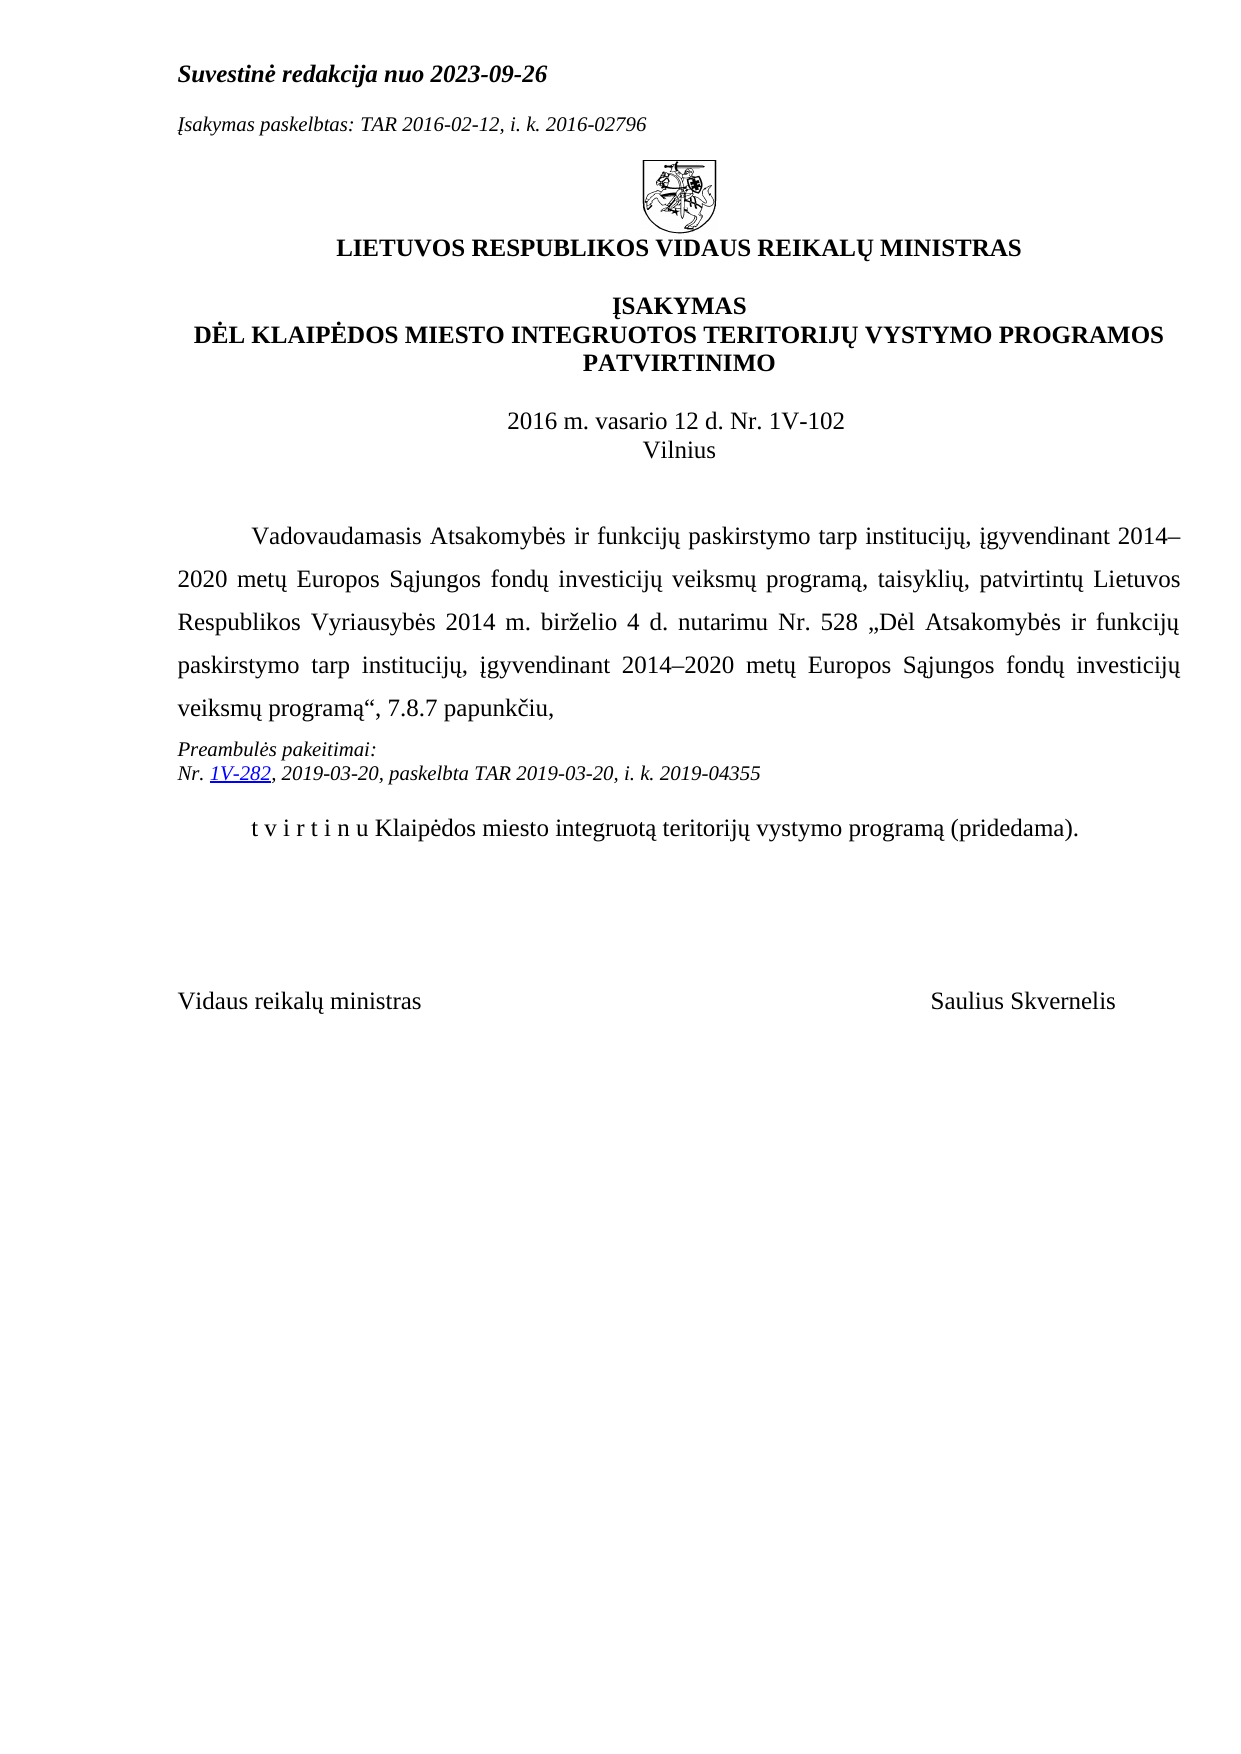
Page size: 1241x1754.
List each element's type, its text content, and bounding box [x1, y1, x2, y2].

text Suvestinė redakcija nuo 2023-09-26 [177, 59, 1181, 88]
text 2016 m. vasario 12 d. Nr. 1V-102 [177, 406, 1181, 435]
text Vadovaudamasis Atsakomybės ir funkcijų paskirstymo tarp institucijų, įgyvendinant 2014–2020 metų Europos Sąjungos fondų investicijų veiksmų programą, taisyklių, patvirtintų Lietuvos Respublikos Vyriausybės 2014 m. birželio 4 d. nutarimu Nr. 528 „Dėl Atsakomybės ir funkcijų paskirstymo tarp institucijų, įgyvendinant 2014–2020 metų Europos Sąjungos fondų investicijų veiksmų programą“, 7.8.7 papunkčiu, [177, 521, 1181, 722]
text Vidaus reikalų ministras Saulius Skvernelis [177, 986, 1181, 1015]
text Nr. 1V-282, 2019-03-20, paskelbta TAR 2019-03-20, i. k. 2019-04355 [177, 761, 1181, 785]
text ĮSAKYMAS [177, 291, 1181, 320]
text Preambulės pakeitimai: [177, 737, 1181, 761]
text t v i r t i n u Klaipėdos miesto integruotą teritorijų vystymo programą (pridedama). [177, 813, 1181, 842]
text DĖL KLAIPĖDOS MIESTO INTEGRUOTOS TERITORIJŲ VYSTYMO PROGRAMOS PATVIRTINIMO [177, 320, 1181, 377]
text Vilnius [177, 435, 1181, 463]
text Įsakymas paskelbtas: TAR 2016-02-12, i. k. 2016-02796 [177, 112, 1181, 136]
text LIETUVOS RESPUBLIKOS VIDAUS REIKALŲ MINISTRAS [177, 233, 1181, 262]
